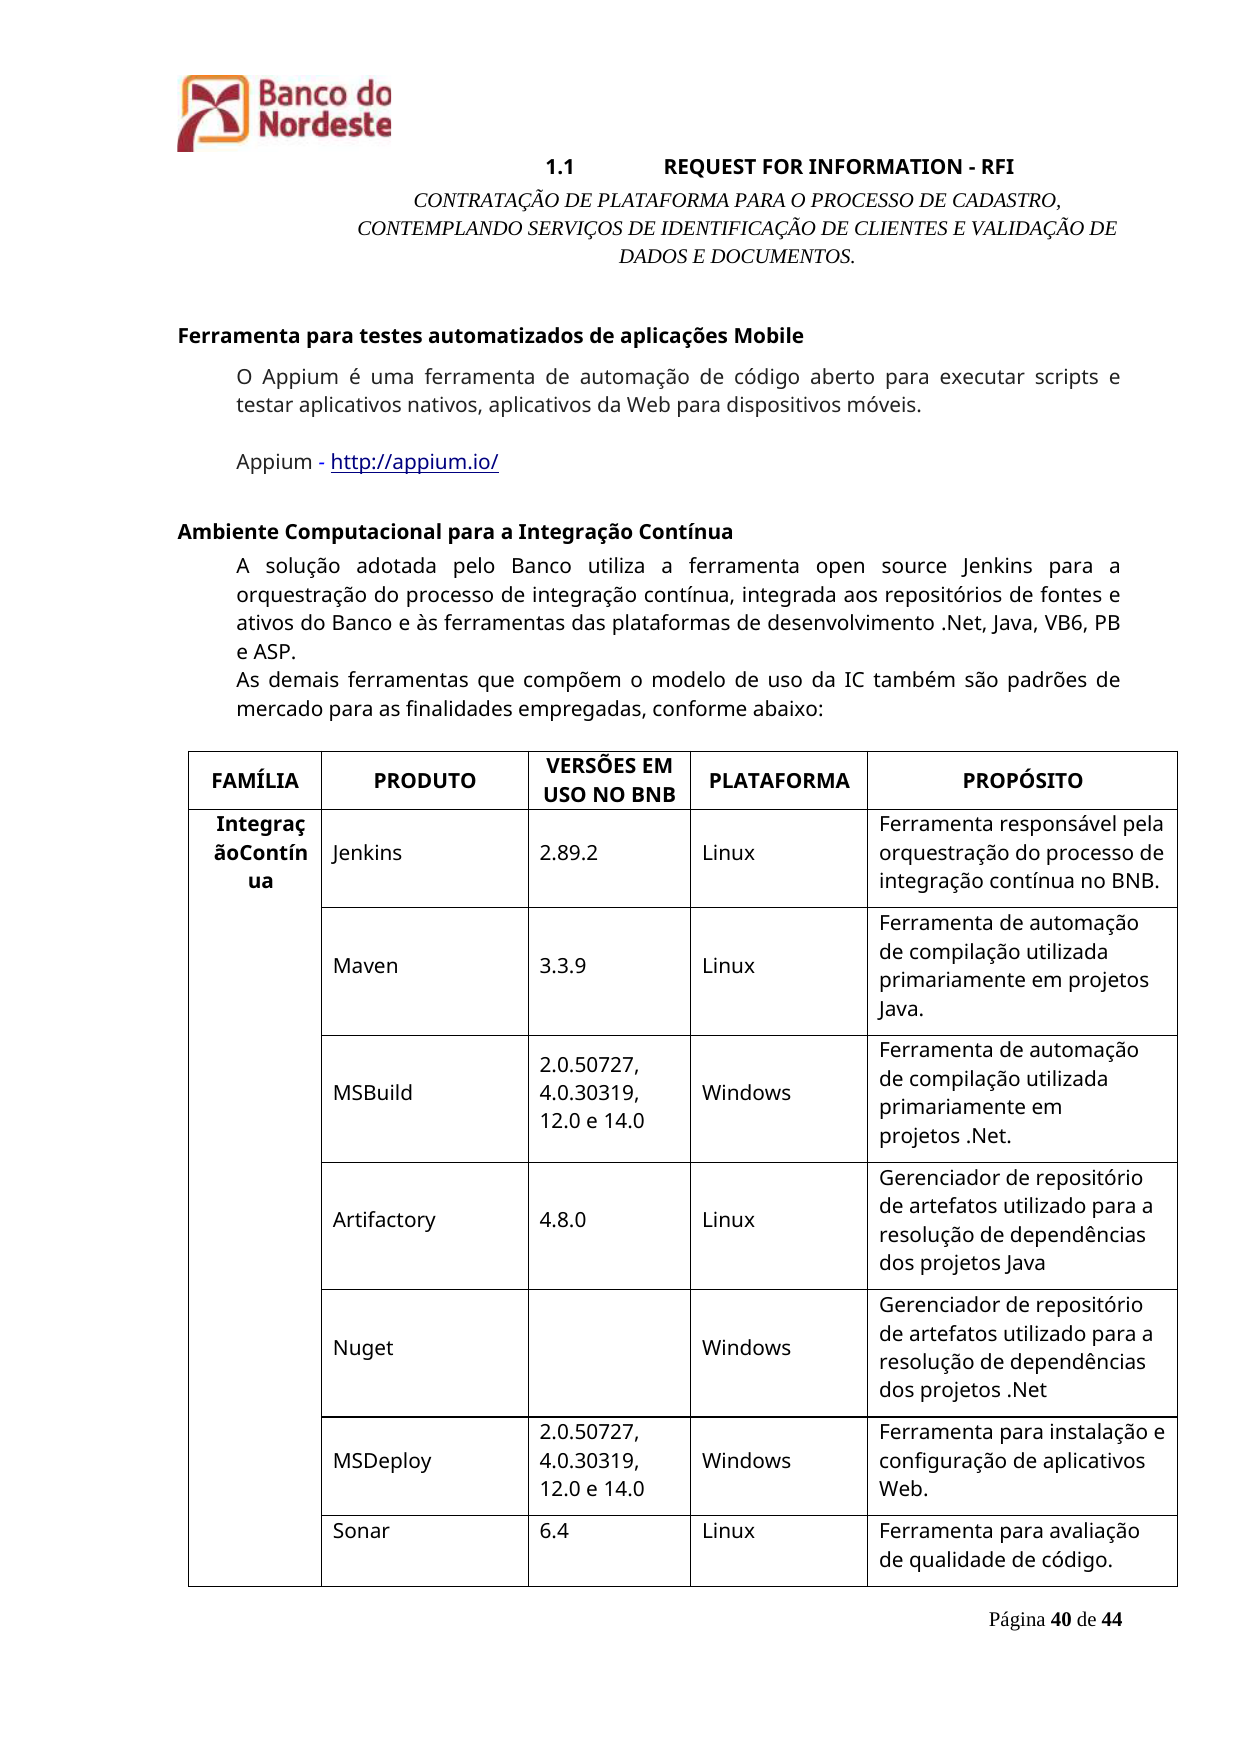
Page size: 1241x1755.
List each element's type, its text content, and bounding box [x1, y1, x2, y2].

table_cell Ferramenta para avaliação de qualidade de código. [868, 1516, 1177, 1586]
table_cell Linux [691, 908, 867, 1034]
table_header VERSÕES EM USO NO BNB [529, 752, 690, 808]
table_cell Ferramenta para instalação e configuração de aplicativos Web. [868, 1418, 1177, 1515]
table_header FAMÍLIA [189, 752, 321, 808]
table_header PRODUTO [322, 752, 528, 808]
table_cell Sonar [322, 1516, 528, 1586]
table_cell MSBuild [322, 1036, 528, 1162]
table_cell Linux [691, 1163, 867, 1289]
table_cell 2.89.2 [529, 810, 690, 907]
table_cell 4.8.0 [529, 1163, 690, 1289]
table_cell Maven [322, 908, 528, 1034]
table_cell MSDeploy [322, 1418, 528, 1515]
table_cell Artifactory [322, 1163, 528, 1289]
table_cell [529, 1290, 690, 1416]
text A solução adotada pelo Banco utiliza a ferramenta open source Jenkins para a orquestração do processo de integração contínua, integrada aos repositórios de fontes e ativos do Banco e às ferramentas das plataformas de desenvolvimento .Net, Java, VB6, PB e ASP. [236, 551, 1122, 665]
text As demais ferramentas que compõem o modelo de uso da IC também são padrões de mercado para as finalidades empregadas, conforme abaixo: [236, 665, 1122, 722]
table_cell Nuget [322, 1290, 528, 1416]
table_cell 2.0.50727, 4.0.30319, 12.0 e 14.0 [529, 1418, 690, 1515]
table_cell 6.4 [529, 1516, 690, 1586]
table_cell Windows [691, 1036, 867, 1162]
table_header PROPÓSITO [868, 752, 1177, 808]
table_cell Jenkins [322, 810, 528, 907]
table_cell 2.0.50727, 4.0.30319, 12.0 e 14.0 [529, 1036, 690, 1162]
table_cell IntegraçãoContínua [189, 810, 321, 1586]
table_cell Windows [691, 1418, 867, 1515]
table_cell Gerenciador de repositório de artefatos utilizado para a resolução de dependências dos projetos .Net [868, 1290, 1177, 1416]
subtitle Ambiente Computacional para a Integração Contínua [177, 517, 1122, 545]
table_cell Ferramenta de automação de compilação utilizada primariamente em projetos Java. [868, 908, 1177, 1034]
table_cell Linux [691, 810, 867, 907]
table_cell Windows [691, 1290, 867, 1416]
table_cell Gerenciador de repositório de artefatos utilizado para a resolução de dependências dos projetos Java [868, 1163, 1177, 1289]
text O Appium é uma ferramenta de automação de código aberto para executar scripts e testar aplicativos nativos, aplicativos da Web para dispositivos móveis. [236, 362, 1122, 419]
text Appium - http://appium.io/ [236, 447, 1122, 476]
table_cell Ferramenta de automação de compilação utilizada primariamente em projetos .Net. [868, 1036, 1177, 1162]
subtitle Ferramenta para testes automatizados de aplicações Mobile [177, 321, 1122, 349]
table_header PLATAFORMA [691, 752, 867, 808]
table_cell 3.3.9 [529, 908, 690, 1034]
table_cell Linux [691, 1516, 867, 1586]
table_cell Ferramenta responsável pela orquestração do processo de integração contínua no BNB. [868, 810, 1177, 907]
